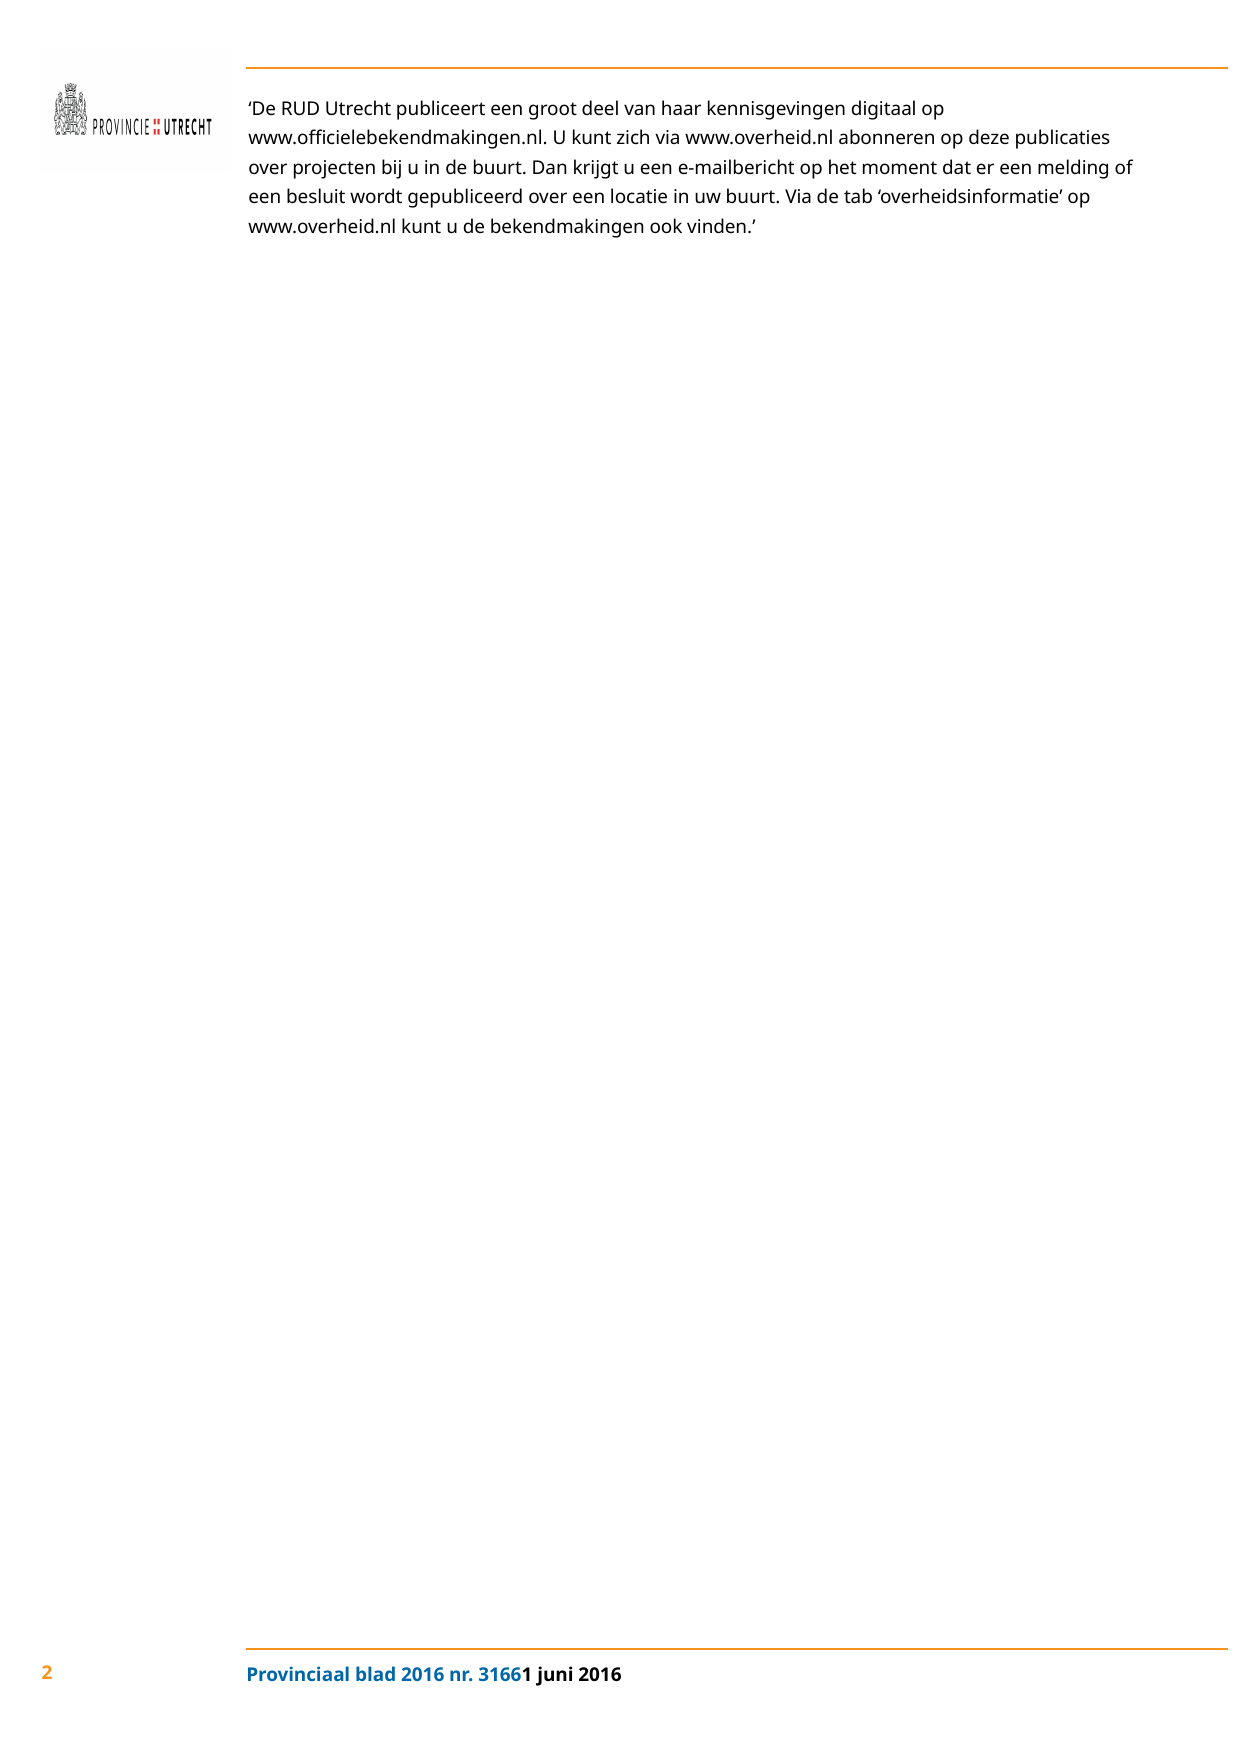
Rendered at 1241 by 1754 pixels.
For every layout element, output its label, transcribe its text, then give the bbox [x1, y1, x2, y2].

picture [41, 47, 231, 172]
text ‘De RUD Utrecht publiceert een groot deel van haar kennisgevingen digitaal op www.officielebekendmakingen.nl. U kunt zich via www.overheid.nl abonneren op deze publicaties over projecten bij u in de buurt. Dan krijgt u een e-mailbericht op het moment dat er een melding of een besluit wordt gepubliceerd over een locatie in uw buurt. Via de tab ‘overheidsinformatie’ op www.overheid.nl kunt u de bekendmakingen ook vinden.’ [248, 95, 1152, 239]
